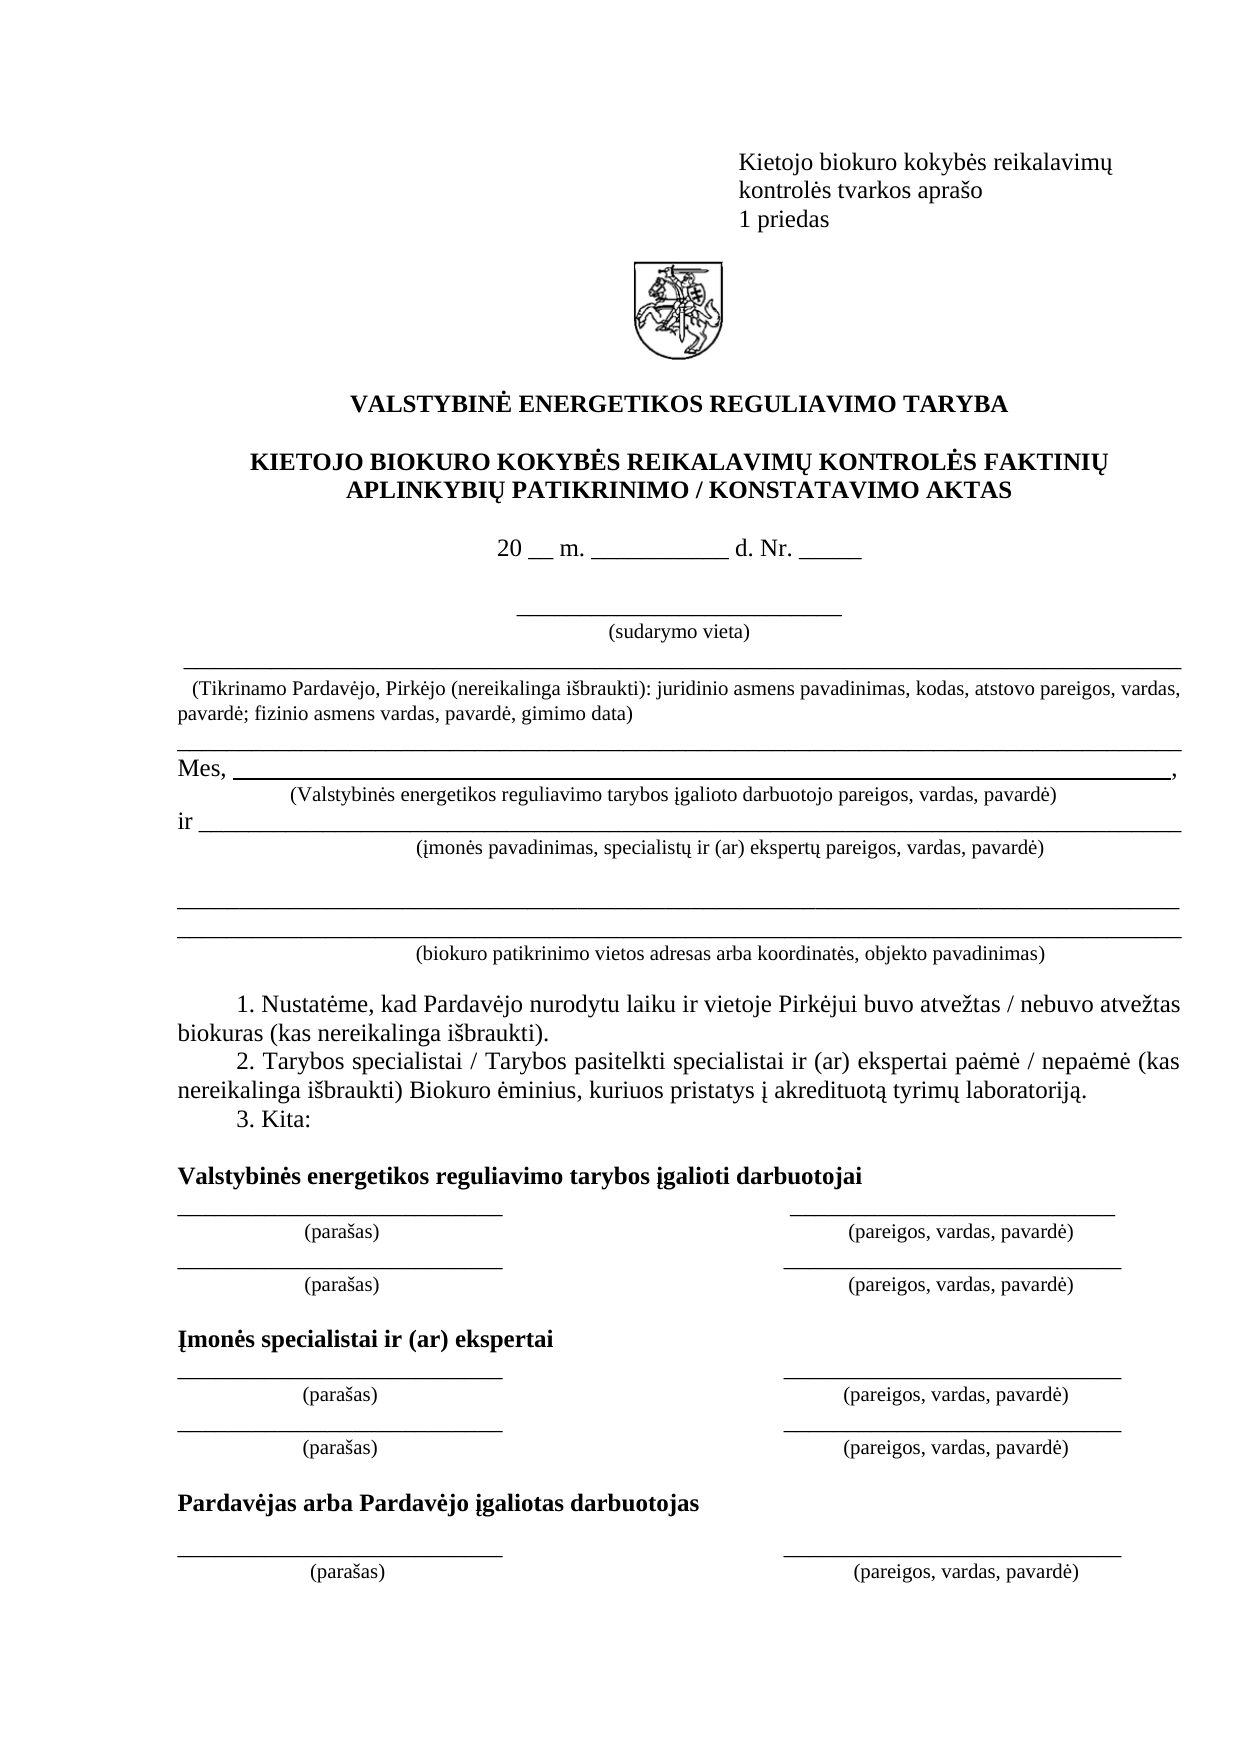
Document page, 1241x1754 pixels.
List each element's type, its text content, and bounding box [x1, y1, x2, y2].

text Kietojo biokuro kokybės reikalavimų kontrolės tvarkos aprašo [738, 147, 1181, 204]
text 1 priedas [738, 204, 1181, 233]
text 3. Kita: [177, 1104, 1181, 1133]
text 20 __ m. ___________ d. Nr. _____ [177, 533, 1181, 562]
text Pardavėjas arba Pardavėjo įgaliotas darbuotojas [177, 1488, 1181, 1516]
text Valstybinės energetikos reguliavimo tarybos įgalioti darbuotojai [177, 1161, 1181, 1190]
text __________________________ [177, 590, 1181, 619]
text (parašas) (pareigos, vardas, pavardė) [177, 1272, 1181, 1296]
text __________________________ __________________________ [177, 1190, 1181, 1219]
text (parašas) (pareigos, vardas, pavardė) [177, 1219, 1181, 1243]
text 1. Nustatėme, kad Pardavėjo nurodytu laiku ir vietoje Pirkėjui buvo atvežtas / nebuvo atvežtas biokuras (kas nereikalinga išbraukti). [177, 989, 1181, 1046]
text (parašas) (pareigos, vardas, pavardė) [177, 1435, 1181, 1459]
text KIETOJO BIOKURO KOKYBĖS REIKALAVIMŲ KONTROLĖS FAKTINIŲ APLINKYBIŲ PATIKRINIMO / KONSTATAVIMO AKTAS [177, 447, 1181, 504]
text (biokuro patikrinimo vietos adresas arba koordinatės, objekto pavadinimas) [177, 941, 1181, 965]
text ir [177, 806, 1181, 835]
text (Tikrinamo Pardavėjo, Pirkėjo (nereikalinga išbraukti): juridinio asmens pavadinimas, kodas, atstovo pareigos, vardas, pavardė; fizinio asmens vardas, pavardė, gimimo data) [177, 672, 1181, 725]
text VALSTYBINĖ ENERGETIKOS REGULIAVIMO TARYBA [177, 389, 1181, 418]
text 2. Tarybos specialistai / Tarybos pasitelkti specialistai ir (ar) ekspertai paėmė / nepaėmė (kas nereikalinga išbraukti) Biokuro ėminius, kuriuos pristatys į akredituotą tyrimų laboratoriją. [177, 1046, 1181, 1104]
text (įmonės pavadinimas, specialistų ir (ar) ekspertų pareigos, vardas, pavardė) [177, 835, 1181, 859]
text Mes, , [177, 753, 1181, 782]
text (parašas) (pareigos, vardas, pavardė) [177, 1382, 1181, 1406]
text Įmonės specialistai ir (ar) ekspertai [177, 1324, 1181, 1353]
text (sudarymo vieta) [177, 619, 1181, 643]
text __________________________ ___________________________ [177, 1243, 1181, 1272]
text (Valstybinės energetikos reguliavimo tarybos įgalioto darbuotojo pareigos, vardas, pavardė) [177, 782, 1181, 806]
text (parašas) (pareigos, vardas, pavardė) [177, 1559, 1181, 1583]
text __________________________ ___________________________ [177, 1353, 1181, 1382]
text __________________________ ___________________________ [177, 1531, 1181, 1559]
text __________________________ ___________________________ [177, 1406, 1181, 1435]
